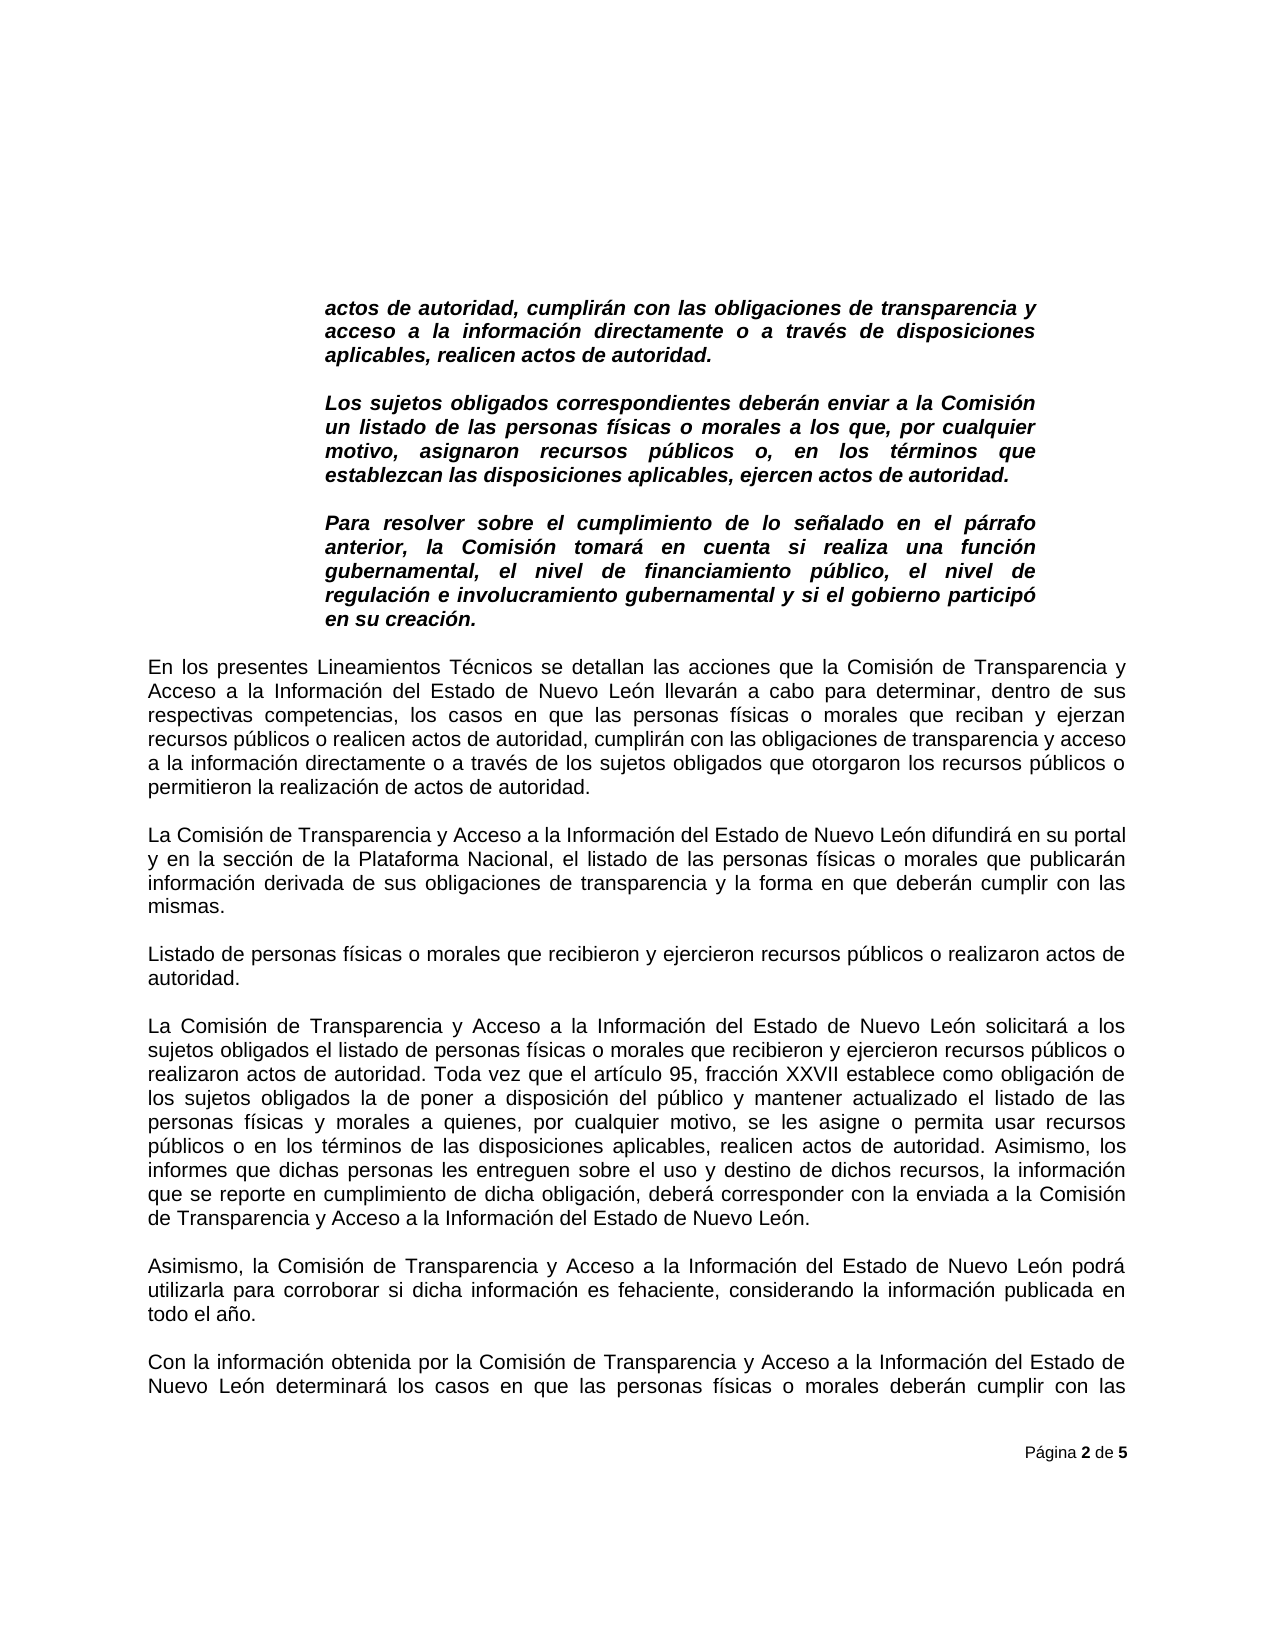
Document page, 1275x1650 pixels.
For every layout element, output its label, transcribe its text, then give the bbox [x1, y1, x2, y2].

text La Comisión de Transparencia y Acceso a la Información del Estado de Nuevo León solicitará a los sujetos obligados el listado de personas físicas o morales que recibieron y ejercieron recursos públicos o realizaron actos de autoridad. Toda vez que el artículo 95, fracción XXVII establece como obligación de los sujetos obligados la de poner a disposición del público y mantener actualizado el listado de las personas físicas y morales a quienes, por cualquier motivo, se les asigne o permita usar recursos públicos o en los términos de las disposiciones aplicables, realicen actos de autoridad. Asimismo, los informes que dichas personas les entreguen sobre el uso y destino de dichos recursos, la información que se reporte en cumplimiento de dicha obligación, deberá corresponder con la enviada a la Comisión de Transparencia y Acceso a la Información del Estado de Nuevo León. [148, 1014, 1127, 1230]
text Con la información obtenida por la Comisión de Transparencia y Acceso a la Información del Estado de Nuevo León determinará los casos en que las personas físicas o morales deberán cumplir con las [148, 1349, 1127, 1397]
text Para resolver sobre el cumplimiento de lo señalado en el párrafo anterior, la Comisión tomará en cuenta si realiza una función gubernamental, el nivel de financiamiento público, el nivel de regulación e involucramiento gubernamental y si el gobierno participó en su creación. [325, 511, 1039, 631]
text Listado de personas físicas o morales que recibieron y ejercieron recursos públicos o realizaron actos de autoridad. [148, 942, 1127, 990]
text Asimismo, la Comisión de Transparencia y Acceso a la Información del Estado de Nuevo León podrá utilizarla para corroborar si dicha información es fehaciente, considerando la información publicada en todo el año. [148, 1254, 1127, 1326]
text En los presentes Lineamientos Técnicos se detallan las acciones que la Comisión de Transparencia y Acceso a la Información del Estado de Nuevo León llevarán a cabo para determinar, dentro de sus respectivas competencias, los casos en que las personas físicas o morales que reciban y ejerzan recursos públicos o realicen actos de autoridad, cumplirán con las obligaciones de transparencia y acceso a la información directamente o a través de los sujetos obligados que otorgaron los recursos públicos o permitieron la realización de actos de autoridad. [148, 655, 1127, 798]
text actos de autoridad, cumplirán con las obligaciones de transparencia y acceso a la información directamente o a través de disposiciones aplicables, realicen actos de autoridad. [325, 295, 1039, 367]
text Los sujetos obligados correspondientes deberán enviar a la Comisión un listado de las personas físicas o morales a los que, por cualquier motivo, asignaron recursos públicos o, en los términos que establezcan las disposiciones aplicables, ejercen actos de autoridad. [325, 391, 1039, 487]
text La Comisión de Transparencia y Acceso a la Información del Estado de Nuevo León difundirá en su portal y en la sección de la Plataforma Nacional, el listado de las personas físicas o morales que publicarán información derivada de sus obligaciones de transparencia y la forma en que deberán cumplir con las mismas. [148, 822, 1127, 918]
